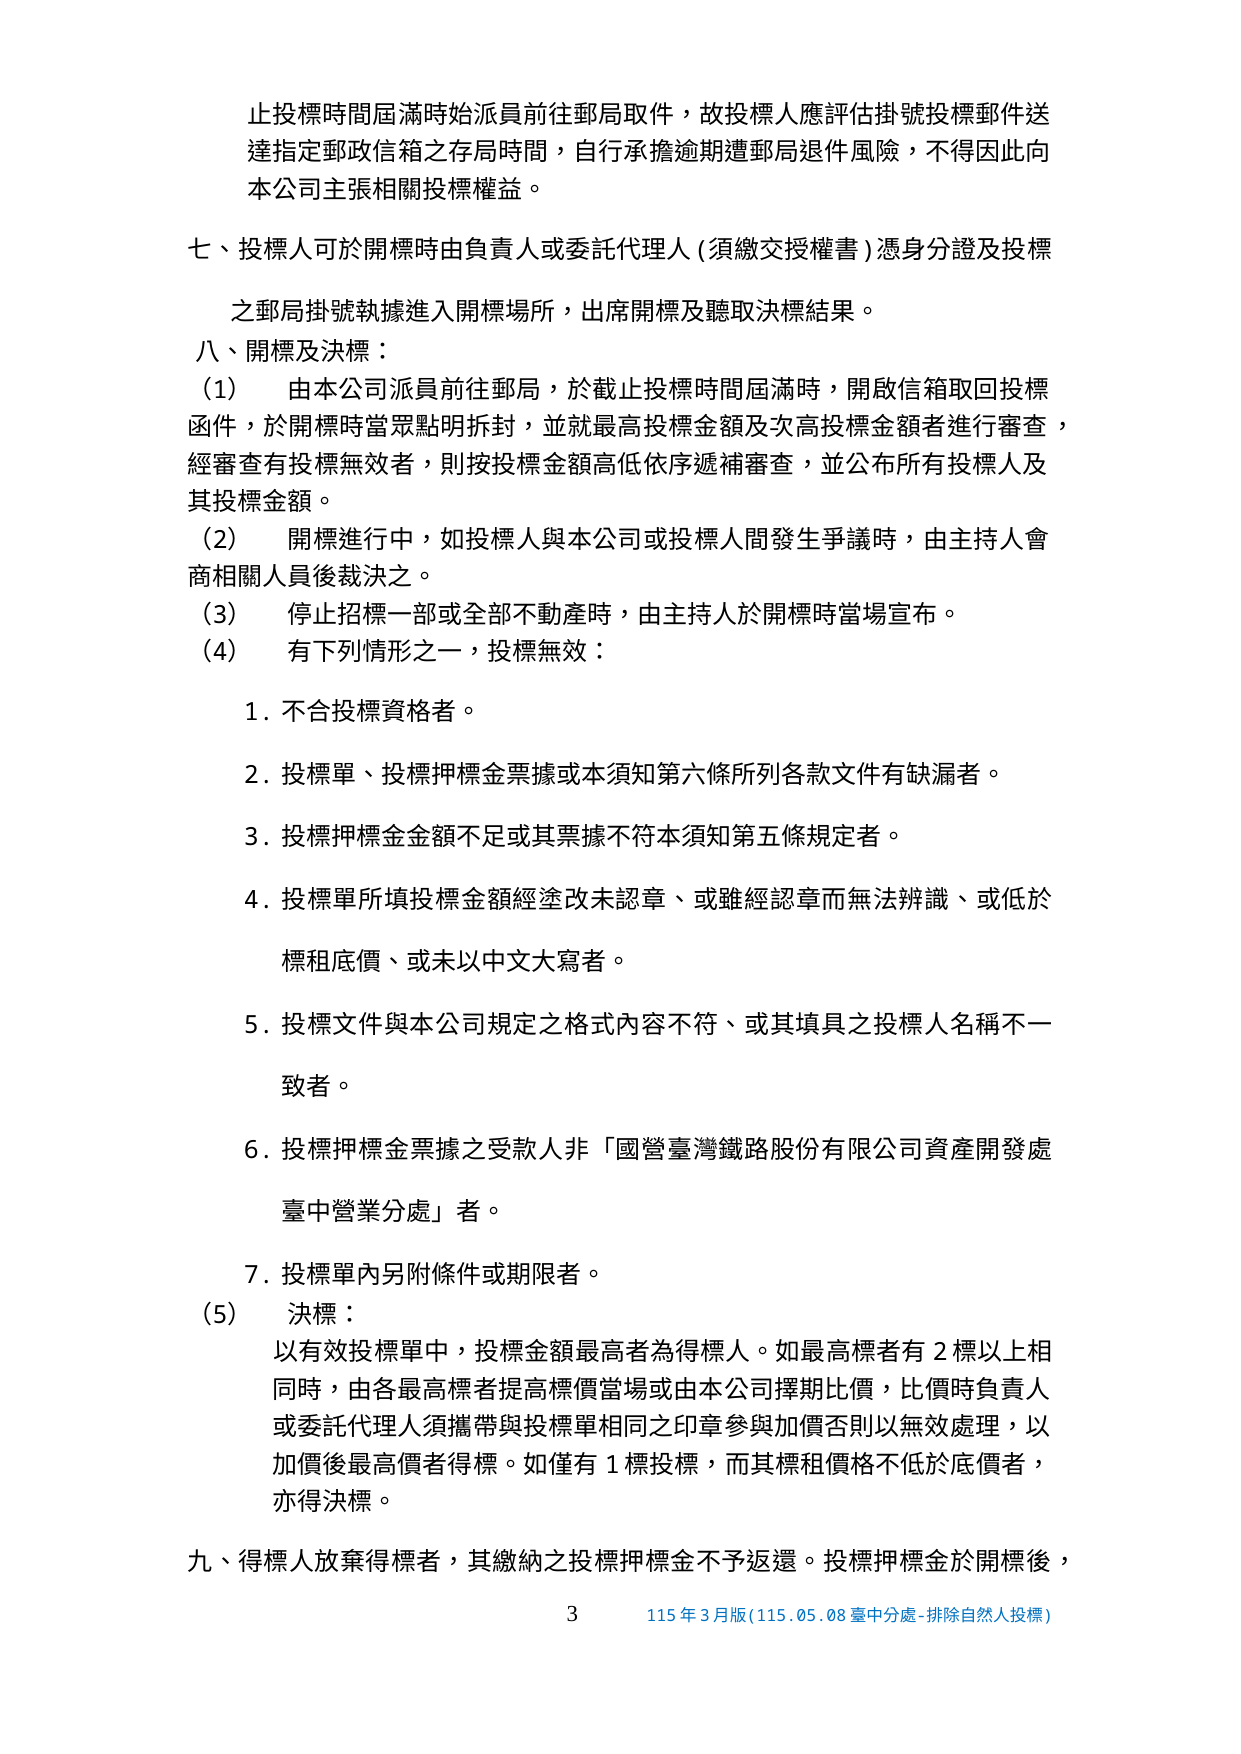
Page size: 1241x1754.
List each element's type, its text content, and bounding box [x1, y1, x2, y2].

text 止投標時間屆滿時始派員前往郵局取件，故投標人應評估掛號投標郵件送達指定郵政信箱之存局時間，自行承擔逾期遭郵局退件風險，不得因此向本公司主張相關投標權益。 [246, 93, 1053, 206]
list 投標押標金票據之受款人非「國營臺灣鐵路股份有限公司資產開發處臺中營業分處」者。 [244, 1106, 1053, 1231]
list 不合投標資格者。 [244, 668, 1053, 731]
list 投標單內另附條件或期限者。 [244, 1231, 1053, 1293]
text 八、開標及決標： [195, 331, 1053, 368]
list 開標進行中，如投標人與本公司或投標人間發生爭議時，由主持人會商相關人員後裁決之。 [187, 518, 1051, 593]
list 投標押標金金額不足或其票據不符本須知第五條規定者。 [244, 793, 1053, 856]
list 由本公司派員前往郵局，於截止投標時間屆滿時，開啟信箱取回投標函件，於開標時當眾點明拆封，並就最高投標金額及次高投標金額者進行審查，經審查有投標無效者，則按投標金額高低依序遞補審查，並公布所有投標人及其投標金額。 [187, 368, 1051, 518]
list 投標單、投標押標金票據或本須知第六條所列各款文件有缺漏者。 [244, 731, 1053, 793]
text 以有效投標單中，投標金額最高者為得標人。如最高標者有2標以上相同時，由各最高標者提高標價當場或由本公司擇期比價，比價時負責人或委託代理人須攜帶與投標單相同之印章參與加價否則以無效處理，以加價後最高價者得標。如僅有1標投標，而其標租價格不低於底價者，亦得決標。 [272, 1331, 1053, 1518]
text 九、得標人放棄得標者，其繳納之投標押標金不予返還。投標押標金於開標後，除得標人外，其餘應由未得標人持憑交寄投標單函件之郵局掛號執據及與投標單內所蓋相同之印章，無息領回；或由未得標人出具委託書(所蓋印章與投標單相同)委託受託人(應附身分證明文件)領回。 [187, 1518, 1053, 1581]
list 有下列情形之一，投標無效： [187, 631, 1051, 668]
list 決標： [187, 1293, 1051, 1331]
text 七、投標人可於開標時由負責人或委託代理人(須繳交授權書)憑身分證及投標之郵局掛號執據進入開標場所，出席開標及聽取決標結果。 [187, 206, 1053, 331]
list 投標單所填投標金額經塗改未認章、或雖經認章而無法辨識、或低於標租底價、或未以中文大寫者。 [244, 856, 1053, 981]
list 停止招標一部或全部不動產時，由主持人於開標時當場宣布。 [187, 593, 1051, 631]
list 投標文件與本公司規定之格式內容不符、或其填具之投標人名稱不一致者。 [244, 981, 1053, 1106]
